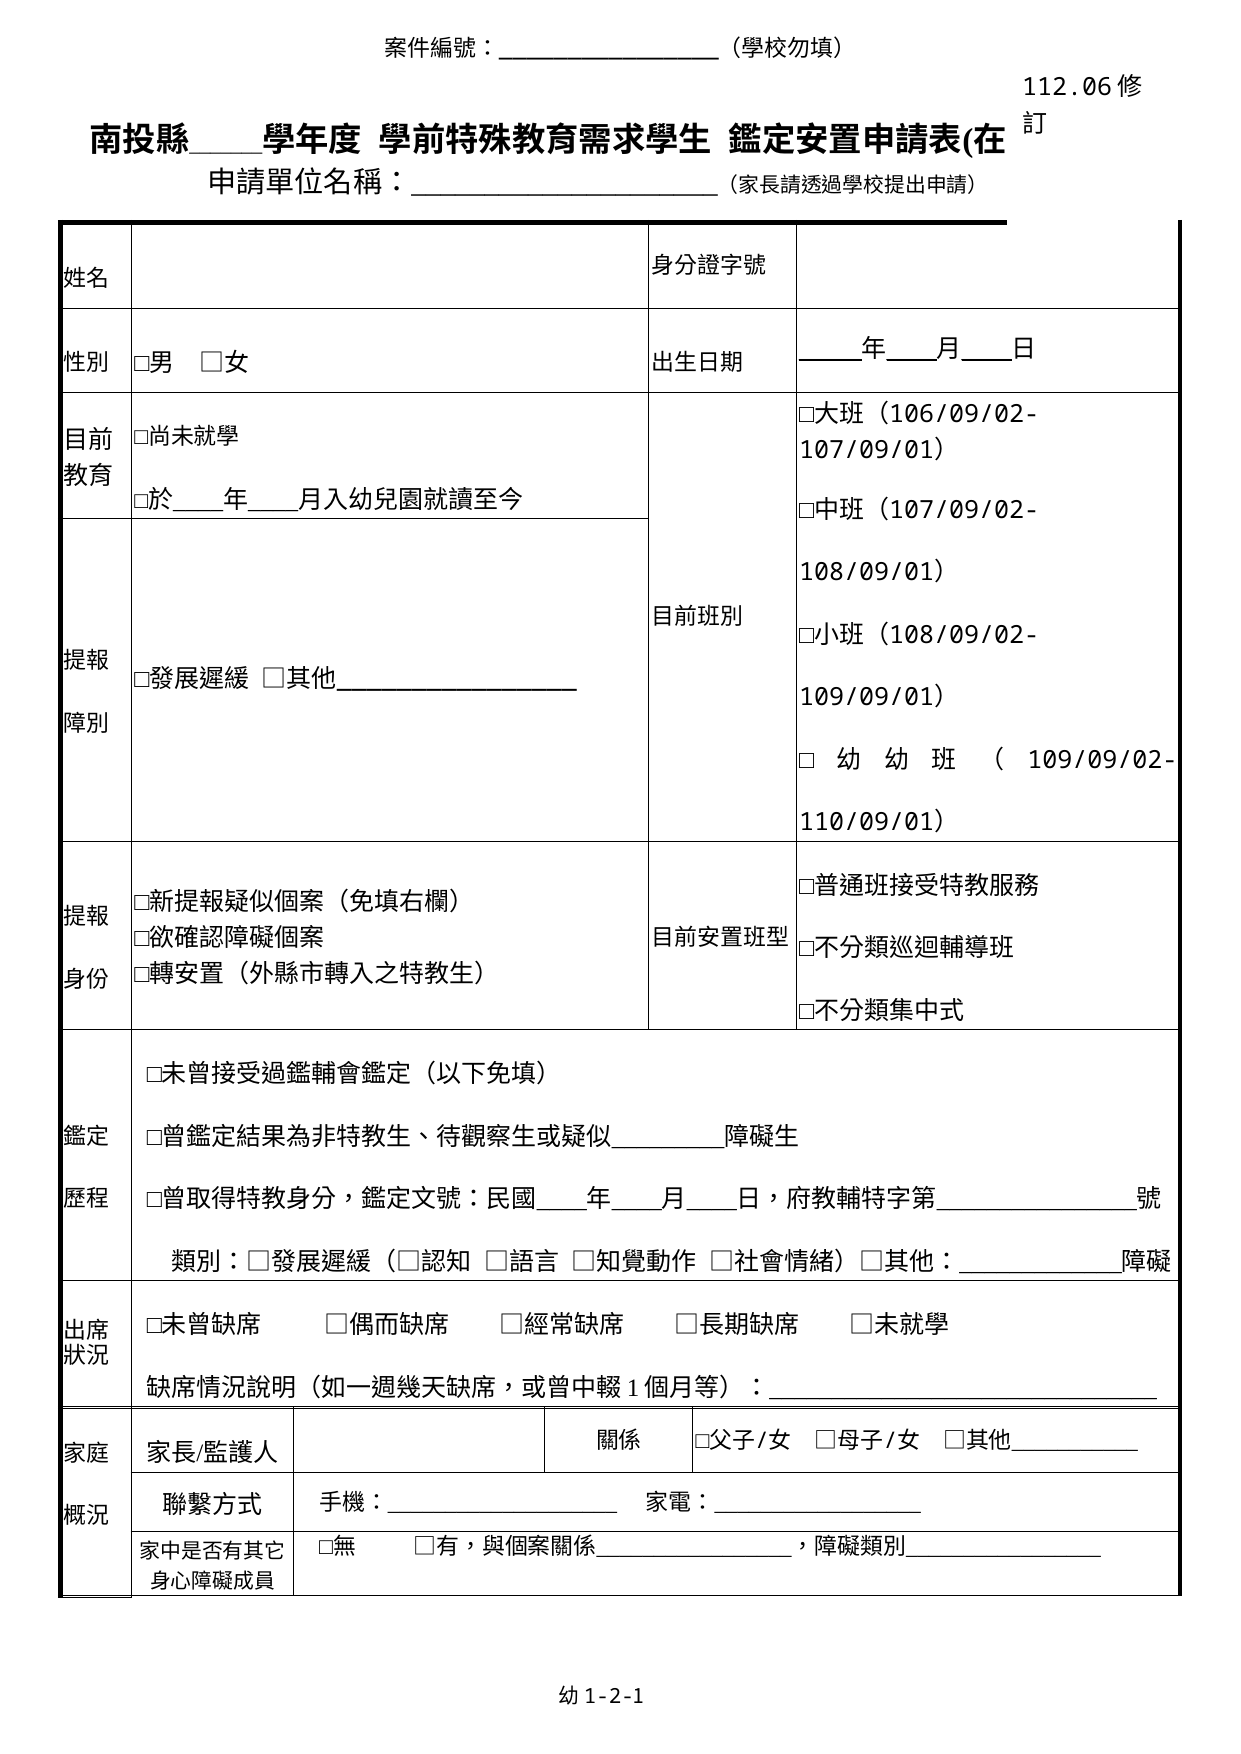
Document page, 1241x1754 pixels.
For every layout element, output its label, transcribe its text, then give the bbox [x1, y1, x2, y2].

table_cell □新提報疑似個案（免填右欄） □欲確認障礙個案 □轉安置（外縣市轉入之特教生） [132, 842, 648, 1029]
table_header [132, 225, 648, 308]
table_header [797, 225, 1178, 308]
table_cell □發展遲緩 □其他________________ [132, 519, 648, 841]
table_cell 出生日期 [649, 309, 796, 392]
table_cell □父子/女 □母子/女 □其他___________ [693, 1409, 1178, 1472]
table_cell 家庭概況 [63, 1409, 131, 1594]
table_cell 家長/監護人 [132, 1409, 293, 1472]
table_cell 提報身份 [63, 842, 131, 1029]
text 112.06修訂 [1022, 67, 1163, 139]
table_cell 目前教育 [63, 393, 131, 518]
text 南投縣_______學年度 學前特殊教育需求學生 鑑定安置申請表(在園生鑑定) [75, 59, 1178, 290]
table_cell [294, 1409, 544, 1472]
table_cell □尚未就學 □於____年____月入幼兒園就讀至今 [132, 393, 648, 518]
table_cell 鑑定歷程 [63, 1030, 131, 1280]
table_header 姓名 [63, 225, 131, 308]
table_cell 手機：____________________ 家電：__________________ [294, 1473, 1178, 1531]
table_cell 關係 [545, 1409, 692, 1472]
table_header 身分證字號 [649, 225, 796, 308]
table_cell _____年____月____日 [797, 309, 1178, 392]
table_cell □未曾接受過鑑輔會鑑定（以下免填） □曾鑑定結果為非特教生、待觀察生或疑似_________障礙生 □曾取得特教身分，鑑定文號：民國____年____月____日，府教輔特字第________________號 類別：□發展遲緩（□認知 □語言 □知覺動作 □社會情緒）□其他：_____________障礙 [132, 1030, 1178, 1280]
table_cell □未曾缺席 □偶而缺席 □經常缺席 □長期缺席 □未就學 缺席情況說明（如一週幾天缺席，或曾中輟1個月等）：_______________________________ [132, 1281, 1178, 1406]
table_cell 目前安置班型 [649, 842, 796, 1029]
table_cell □大班（106/09/02-107/09/01） □中班（107/09/02-108/09/01） □小班（108/09/02-109/09/01） □幼幼班（109/09/02-110/09/01） [797, 393, 1178, 841]
table_cell 出席狀況 [63, 1281, 131, 1406]
table_cell □男 □女 [132, 309, 648, 392]
table_cell 提報障別 [63, 519, 131, 841]
table_cell 聯繫方式 [132, 1473, 293, 1531]
table_cell 家中是否有其它 身心障礙成員 [132, 1532, 293, 1594]
table_cell □普通班接受特教服務 □不分類巡迴輔導班 □不分類集中式 [797, 842, 1178, 1029]
table_cell □無 □有，與個案關係_________________，障礙類別_________________ [294, 1532, 1178, 1594]
text 申請單位名稱：_____________________（家長請透過學校提出申請） [31, 158, 1007, 201]
table_cell 目前班別 [649, 393, 796, 841]
table_cell 性別 [63, 309, 131, 392]
